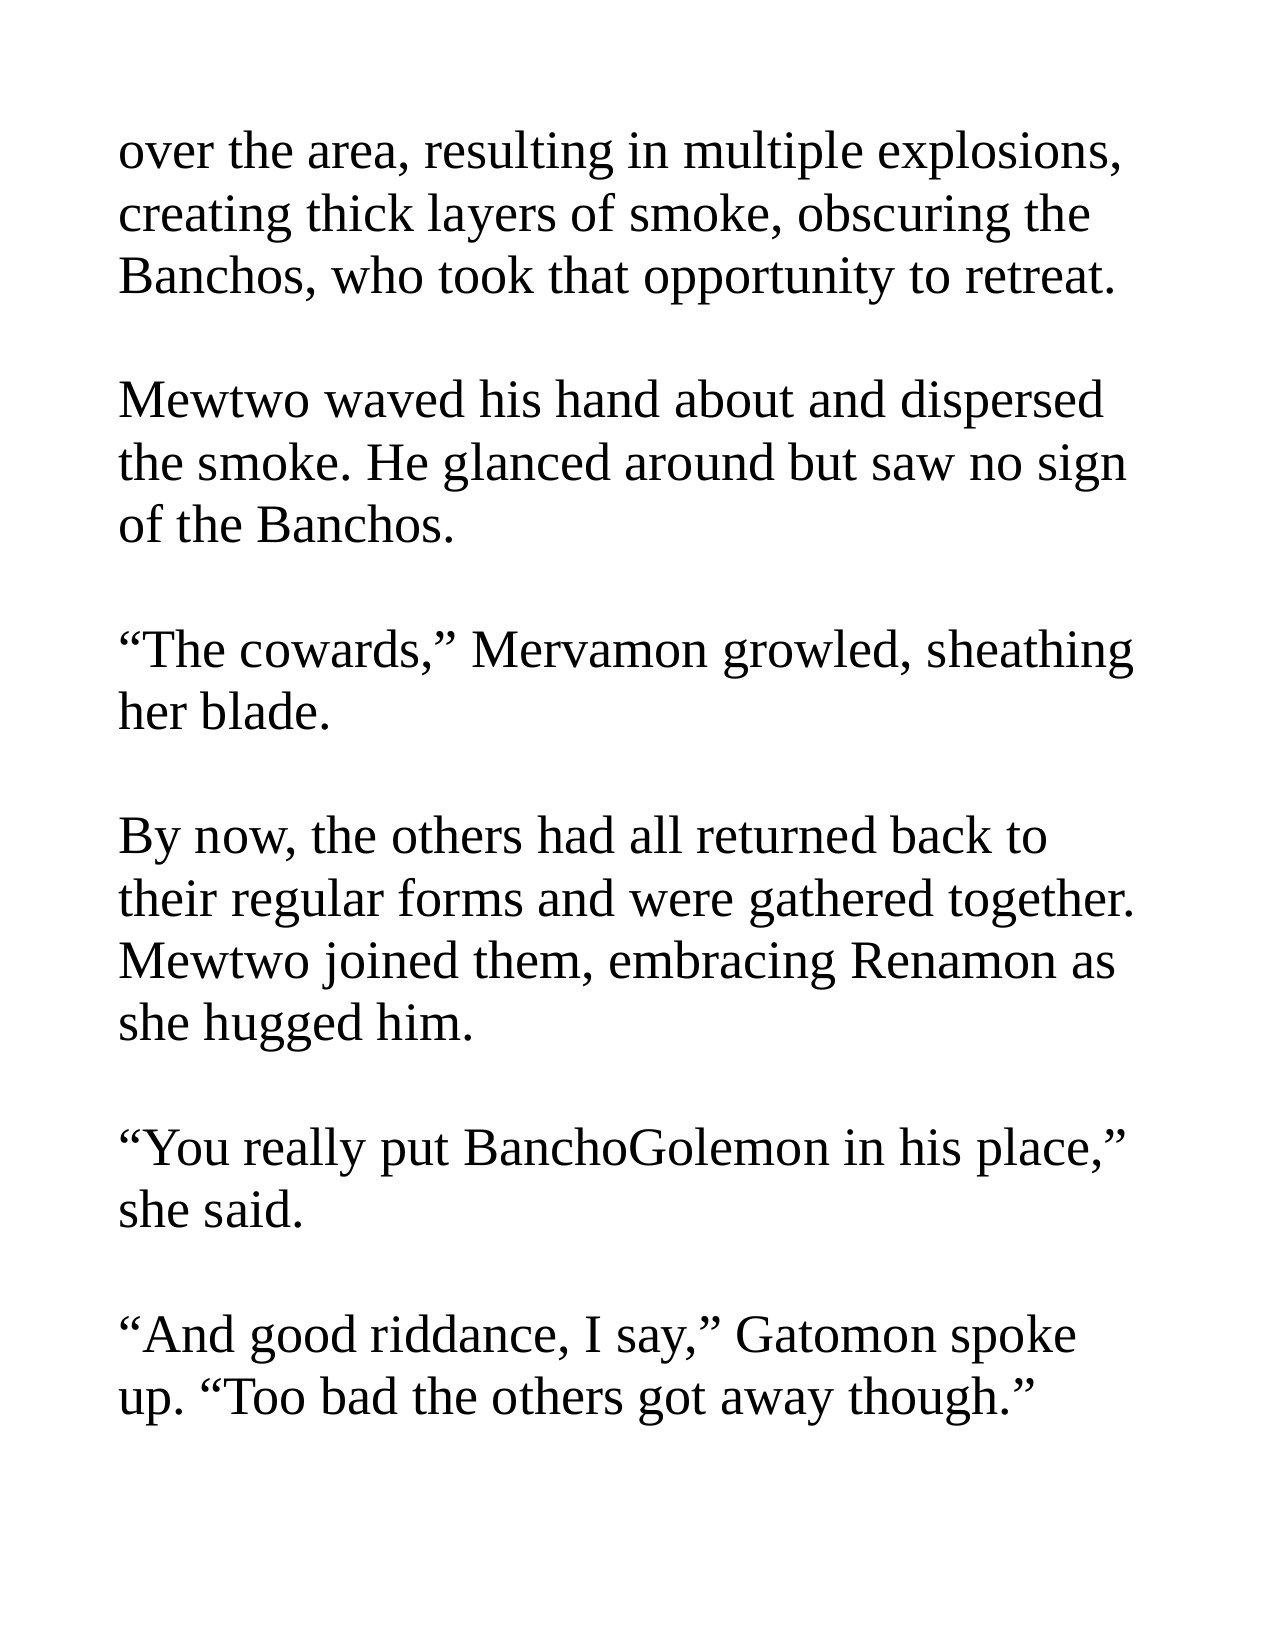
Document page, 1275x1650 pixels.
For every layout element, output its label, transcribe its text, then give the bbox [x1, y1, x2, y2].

text over the area, resulting in multiple explosions, creating thick layers of smoke, obscuring the Banchos, who took that opportunity to retreat. [118, 118, 1157, 305]
text “The cowards,” Mervamon growled, sheathing her blade. [118, 616, 1157, 741]
text Mewtwo waved his hand about and dispersed the smoke. He glanced around but saw no sign of the Banchos. [118, 367, 1157, 554]
text “And good riddance, I say,” Gatomon spoke up. “Too bad the others got away though.” [118, 1302, 1157, 1426]
text “You really put BanchoGolemon in his place,” she said. [118, 1115, 1157, 1239]
text By now, the others had all returned back to their regular forms and were gathered together. Mewtwo joined them, embracing Renamon as she hugged him. [118, 803, 1157, 1052]
